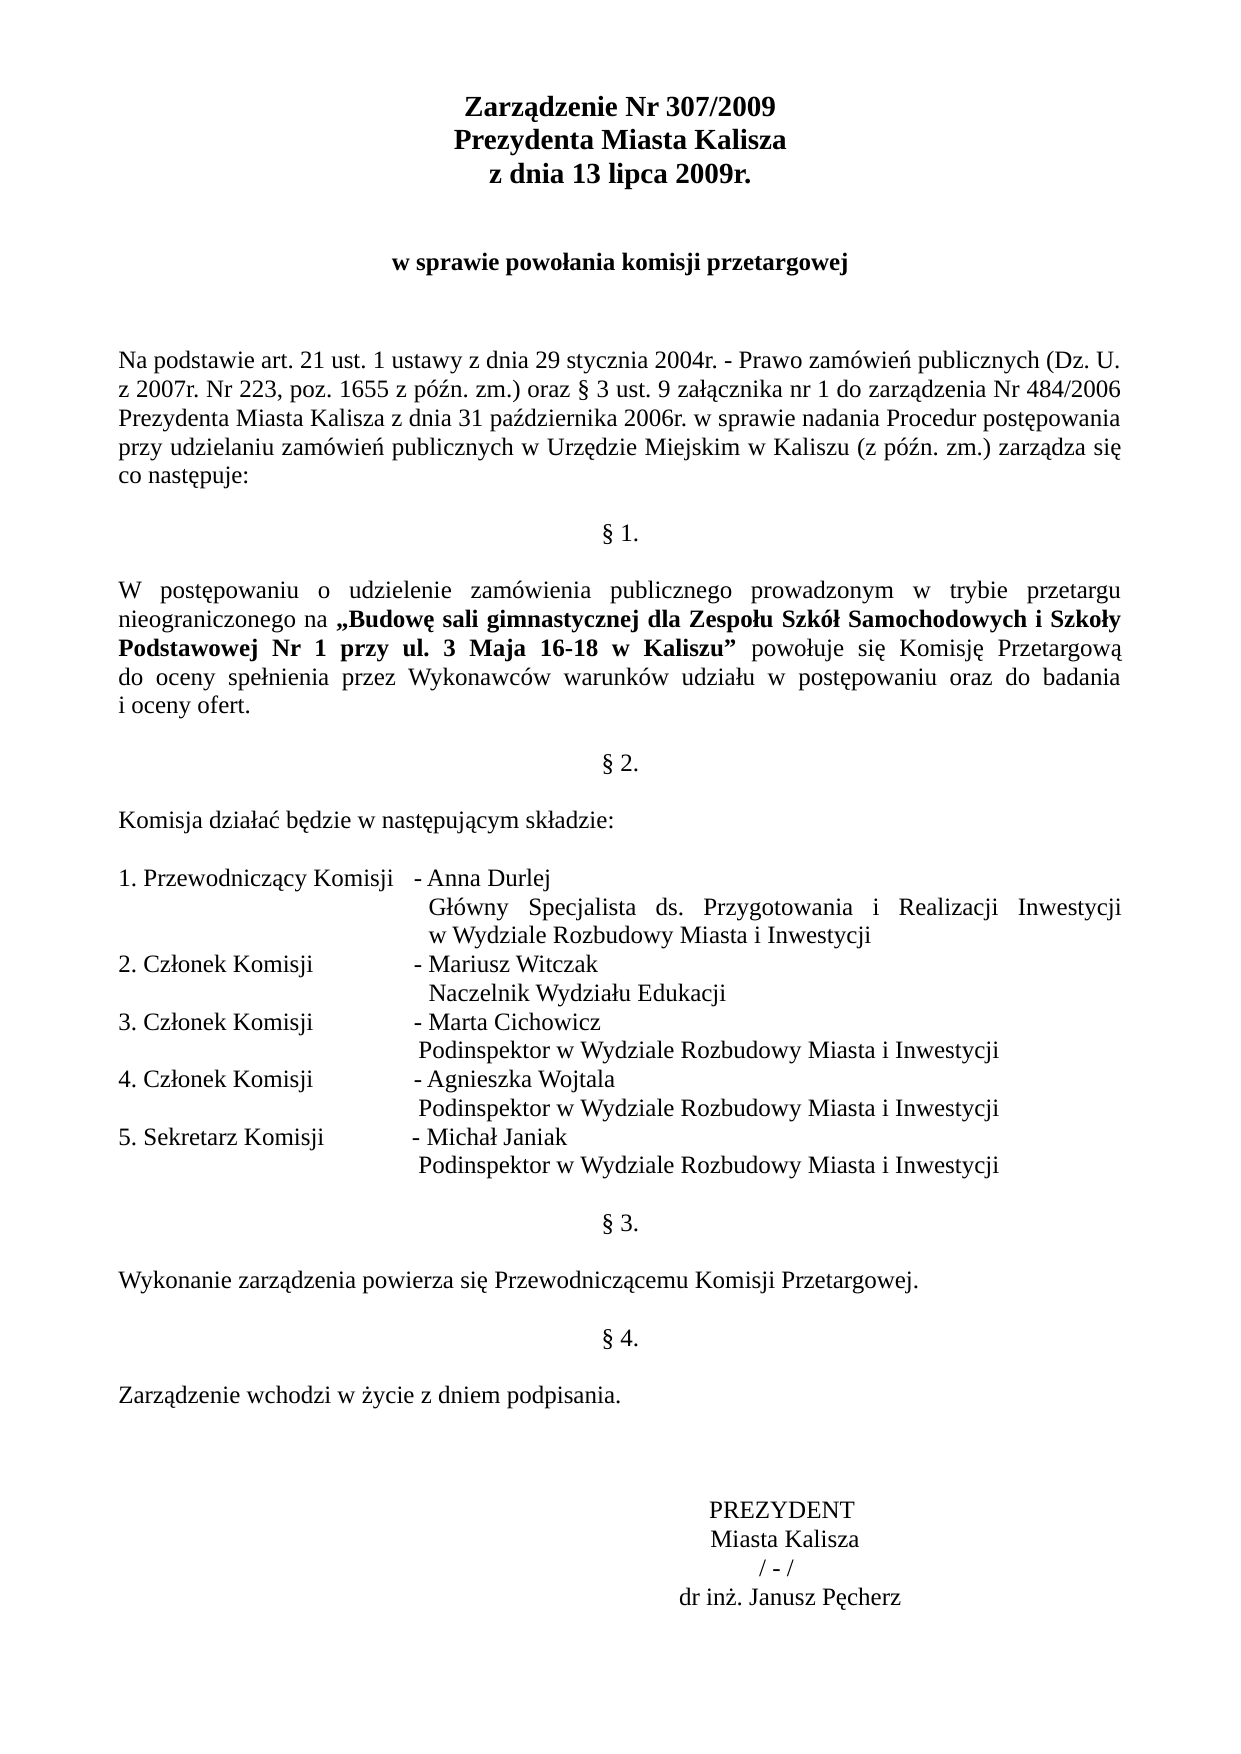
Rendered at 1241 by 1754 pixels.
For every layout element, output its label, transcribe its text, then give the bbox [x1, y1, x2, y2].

text Miasta Kalisza [118, 1524, 1122, 1553]
text 3. Członek Komisji - Marta Cichowicz [118, 1007, 1122, 1036]
text PREZYDENT [118, 1496, 1122, 1524]
text § 1. [118, 518, 1122, 547]
text Wykonanie zarządzenia powierza się Przewodniczącemu Komisji Przetargowej. [118, 1266, 1122, 1294]
text Podinspektor w Wydziale Rozbudowy Miasta i Inwestycji [118, 1036, 1122, 1064]
text Na podstawie art. 21 ust. 1 ustawy z dnia 29 stycznia 2004r. - Prawo zamówień publicznych (Dz. U. z 2007r. Nr 223, poz. 1655 z późn. zm.) oraz § 3 ust. 9 załącznika nr 1 do zarządzenia Nr 484/2006 Prezydenta Miasta Kalisza z dnia 31 października 2006r. w sprawie nadania Procedur postępowania przy udzielaniu zamówień publicznych w Urzędzie Miejskim w Kaliszu (z późn. zm.) zarządza się co następuje: [118, 346, 1122, 489]
text § 2. [118, 748, 1122, 777]
text w sprawie powołania komisji przetargowej [118, 247, 1122, 276]
text Komisja działać będzie w następującym składzie: [118, 806, 1122, 834]
text § 4. [118, 1323, 1122, 1352]
text dr inż. Janusz Pęcherz [118, 1582, 1122, 1611]
text Główny Specjalista ds. Przygotowania i Realizacji Inwestycji w Wydziale Rozbudowy Miasta i Inwestycji [428, 892, 1122, 949]
text 2. Członek Komisji - Mariusz Witczak [118, 949, 1122, 978]
text Podinspektor w Wydziale Rozbudowy Miasta i Inwestycji [118, 1093, 1122, 1122]
text 4. Członek Komisji - Agnieszka Wojtala [118, 1064, 1122, 1093]
text Zarządzenie Nr 307/2009 [118, 89, 1122, 122]
text Naczelnik Wydziału Edukacji [428, 978, 1122, 1007]
text W postępowaniu o udzielenie zamówienia publicznego prowadzonym w trybie przetargu nieograniczonego na „Budowę sali gimnastycznej dla Zespołu Szkół Samochodowych i Szkoły Podstawowej Nr 1 przy ul. 3 Maja 16-18 w Kaliszu” powołuje się Komisję Przetargową do oceny spełnienia przez Wykonawców warunków udziału w postępowaniu oraz do badania i oceny ofert. [118, 576, 1122, 719]
text 5. Sekretarz Komisji - Michał Janiak [118, 1122, 1122, 1151]
text Podinspektor w Wydziale Rozbudowy Miasta i Inwestycji [118, 1151, 1122, 1179]
text / - / [118, 1553, 1122, 1582]
text Prezydenta Miasta Kalisza [118, 122, 1122, 156]
text Zarządzenie wchodzi w życie z dniem podpisania. [118, 1381, 1122, 1409]
text § 3. [118, 1208, 1122, 1237]
text z dnia 13 lipca 2009r. [118, 156, 1122, 189]
text 1. Przewodniczący Komisji - Anna Durlej [118, 863, 1122, 892]
